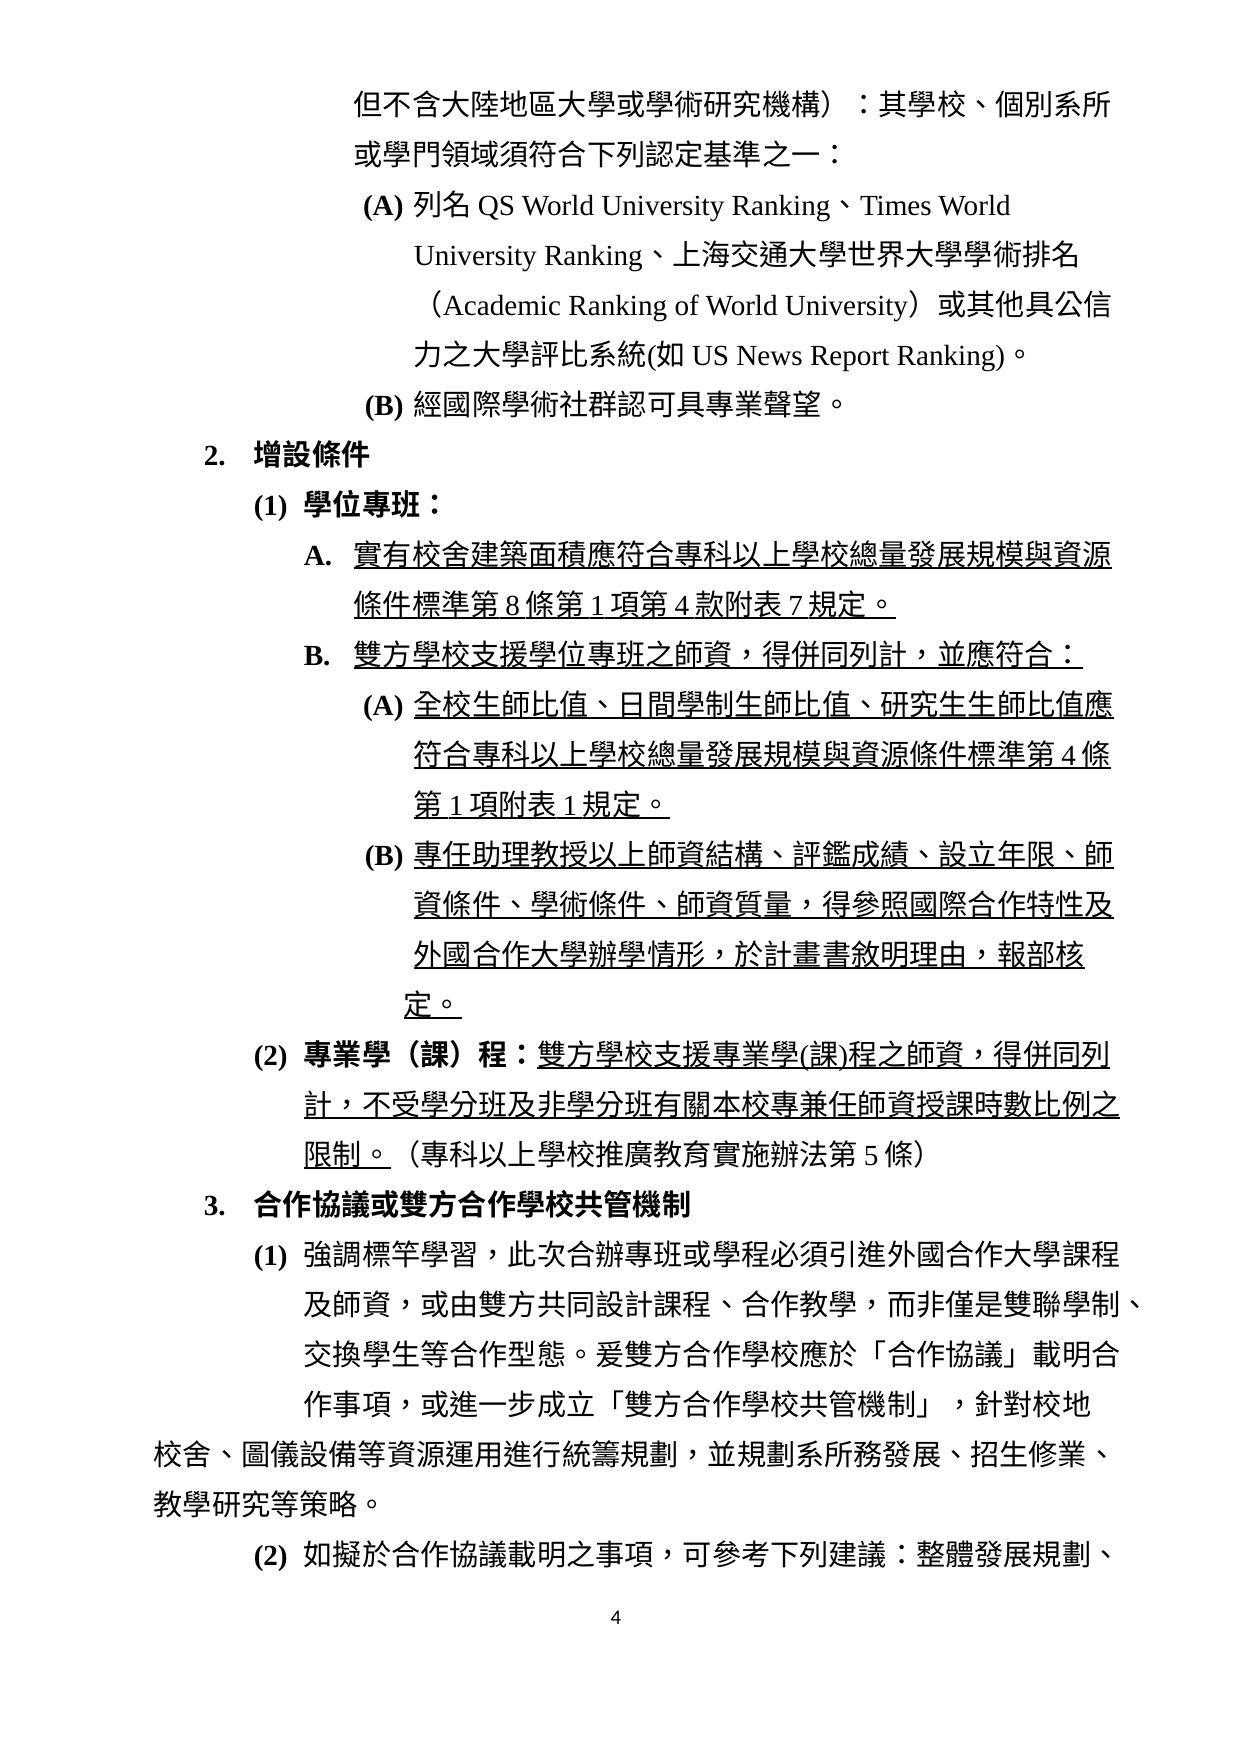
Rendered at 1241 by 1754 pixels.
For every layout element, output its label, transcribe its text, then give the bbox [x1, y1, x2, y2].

list 強調標竿學習，此次合辦專班或學程必須引進外國合作大學課程及師資，或由雙方共同設計課程、合作教學，而非僅是雙聯學制、交換學生等合作型態。爰雙方合作學校應於「合作協議」載明合作事項，或進一步成立「雙方合作學校共管機制」，針對校地 [253, 1225, 1128, 1425]
list 合作協議或雙方合作學校共管機制 [203, 1175, 1128, 1225]
list 經國際學術社群認可具專業聲望。 [403, 375, 1128, 425]
list 列名QS World University Ranking、Times World University Ranking、上海交通大學世界大學學術排名（Academic Ranking of World University）或其他具公信力之大學評比系統(如US News Report Ranking)。 [403, 175, 1128, 375]
list 專業學（課）程：雙方學校支援專業學(課)程之師資，得併同列計，不受學分班及非學分班有關本校專兼任師資授課時數比例之限制。（專科以上學校推廣教育實施辦法第5條） [253, 1025, 1128, 1175]
list 全校生師比值、日間學制生師比值、研究生生師比值應符合專科以上學校總量發展規模與資源條件標準第4條第1項附表1規定。 [403, 675, 1128, 825]
list 但不含大陸地區大學或學術研究機構）：其學校、個別系所或學門領域須符合下列認定基準之一： [303, 75, 1128, 175]
list 專任助理教授以上師資結構、評鑑成績、設立年限、師資條件、學術條件、師資質量，得參照國際合作特性及外國合作大學辦學情形，於計畫書敘明理由，報部核 [403, 825, 1128, 975]
list 學位專班： [253, 475, 1128, 525]
text 校舍、圖儀設備等資源運用進行統籌規劃，並規劃系所務發展、招生修業、教學研究等策略。 [153, 1425, 1128, 1525]
text 定。 [403, 975, 1128, 1025]
list 增設條件 [203, 425, 1128, 475]
list 雙方學校支援學位專班之師資，得併同列計，並應符合： [303, 625, 1128, 675]
list 實有校舍建築面積應符合專科以上學校總量發展規模與資源條件標準第8條第1項第4款附表7規定。 [303, 525, 1128, 625]
list 如擬於合作協議載明之事項，可參考下列建議：整體發展規劃、 [253, 1525, 1128, 1575]
